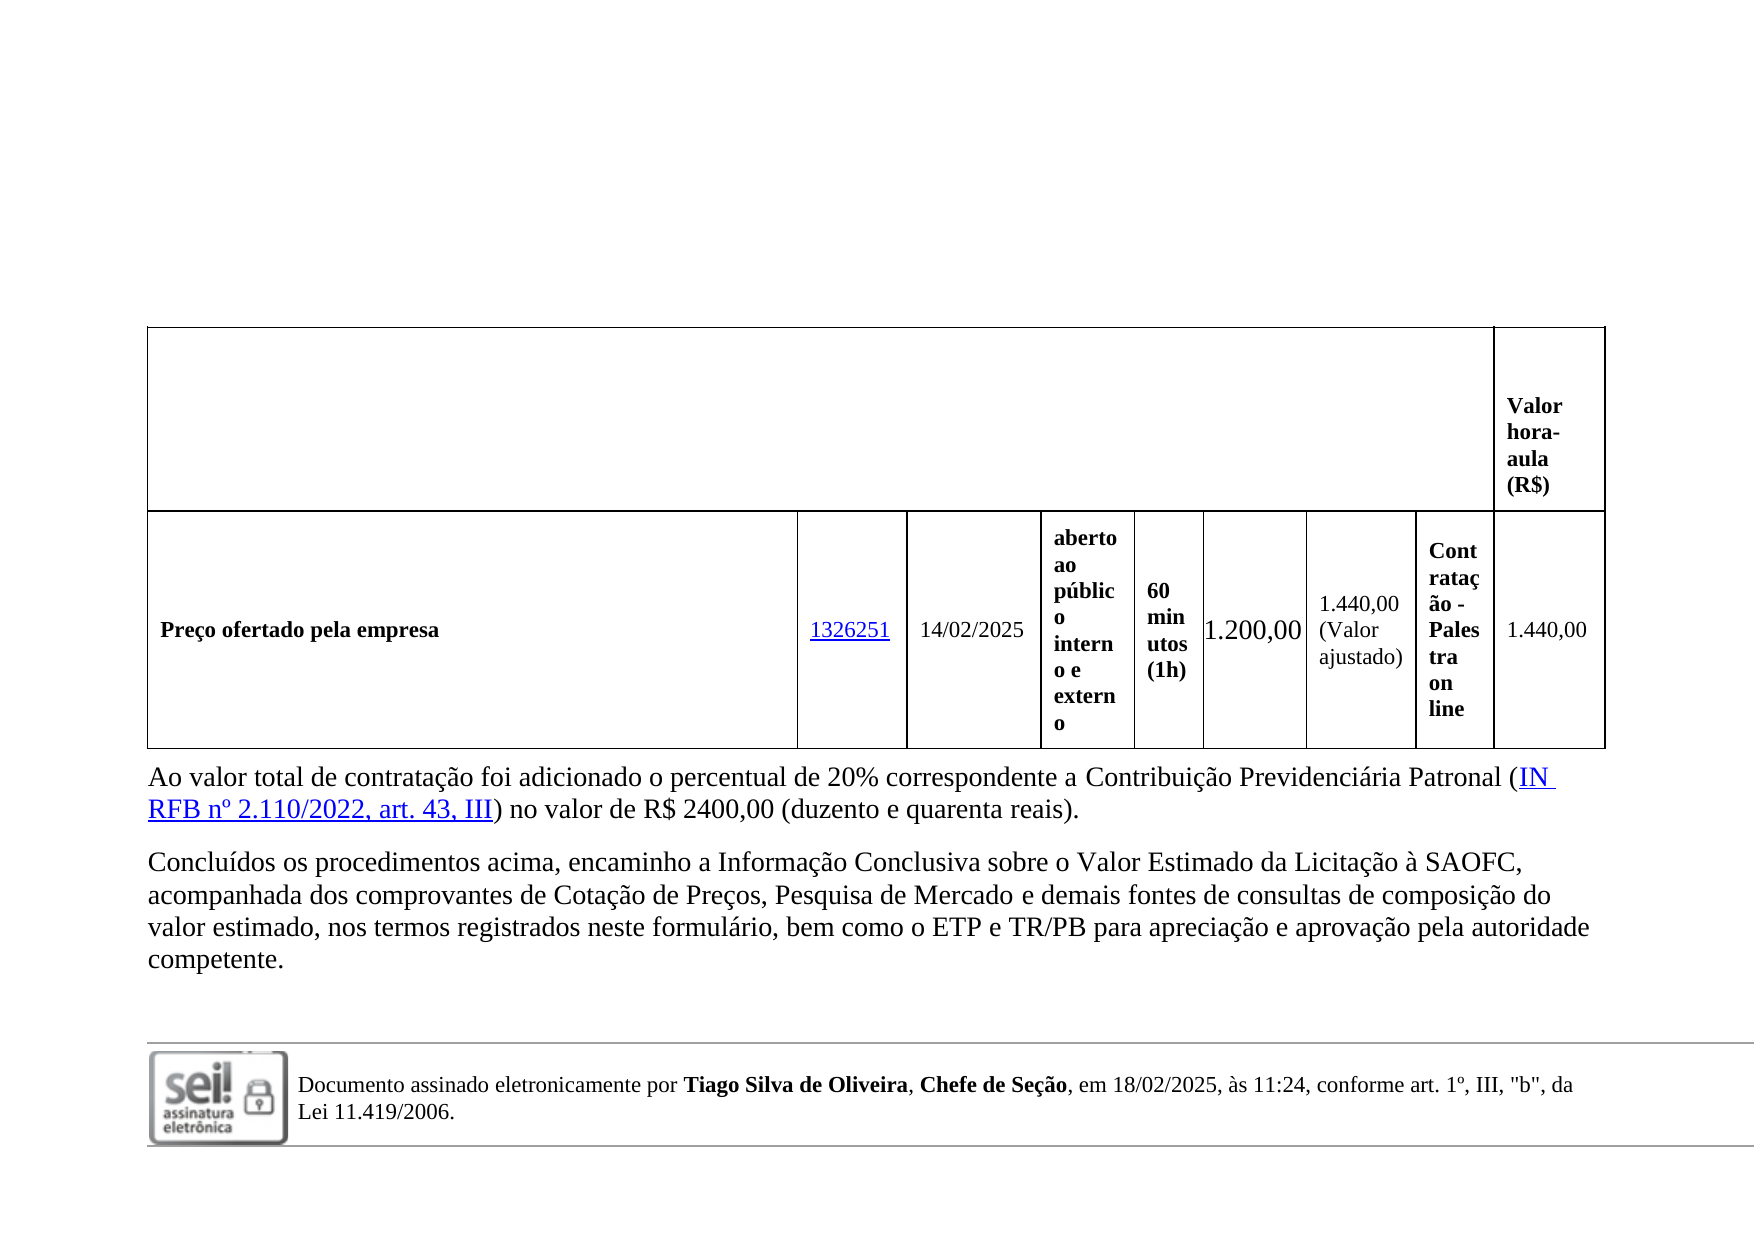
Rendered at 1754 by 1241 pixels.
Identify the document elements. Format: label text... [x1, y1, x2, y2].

table_cell Preço ofertado pela empresa [148, 512, 797, 748]
table_cell 60 minutos (1h) [1135, 512, 1203, 748]
table_header Valor hora-aula (R$) [1495, 328, 1604, 510]
table_cell 1.200,00 [1204, 512, 1306, 748]
table_header Documento assinado eletronicamente por Tiago Silva de Oliveira, Chefe de Seção, em 18/02/2025, às 11:24, conforme art. 1º, III, "b", da Lei 11.419/2006. [296, 1049, 1606, 1145]
table_cell aberto ao público interno e externo [1042, 512, 1134, 748]
table_cell Contratação - Palestra on line [1417, 512, 1493, 748]
text Ao valor total de contratação foi adicionado o percentual de 20% correspondente a Contribuição Previdenciária Patronal (IN RFB nº 2.110/2022, art. 43, III) no valor de R$ 2400,00 (duzento e quarenta reais). [148, 760, 1606, 824]
table_header [148, 328, 1493, 510]
table_cell 1.440,00 [1495, 512, 1604, 748]
text Concluídos os procedimentos acima, encaminho a Informação Conclusiva sobre o Valor Estimado da Licitação à SAOFC, acompanhada dos comprovantes de Cotação de Preços, Pesquisa de Mercado e demais fontes de consultas de composição do valor estimado, nos termos registrados neste formulário, bem como o ETP e TR/PB para apreciação e aprovação pela autoridade competente. [148, 845, 1606, 975]
table_header [148, 1049, 296, 1145]
table_cell 14/02/2025 [908, 512, 1040, 748]
table_cell 1326251 [798, 512, 906, 748]
table_cell 1.440,00 (Valor ajustado) [1307, 512, 1415, 748]
